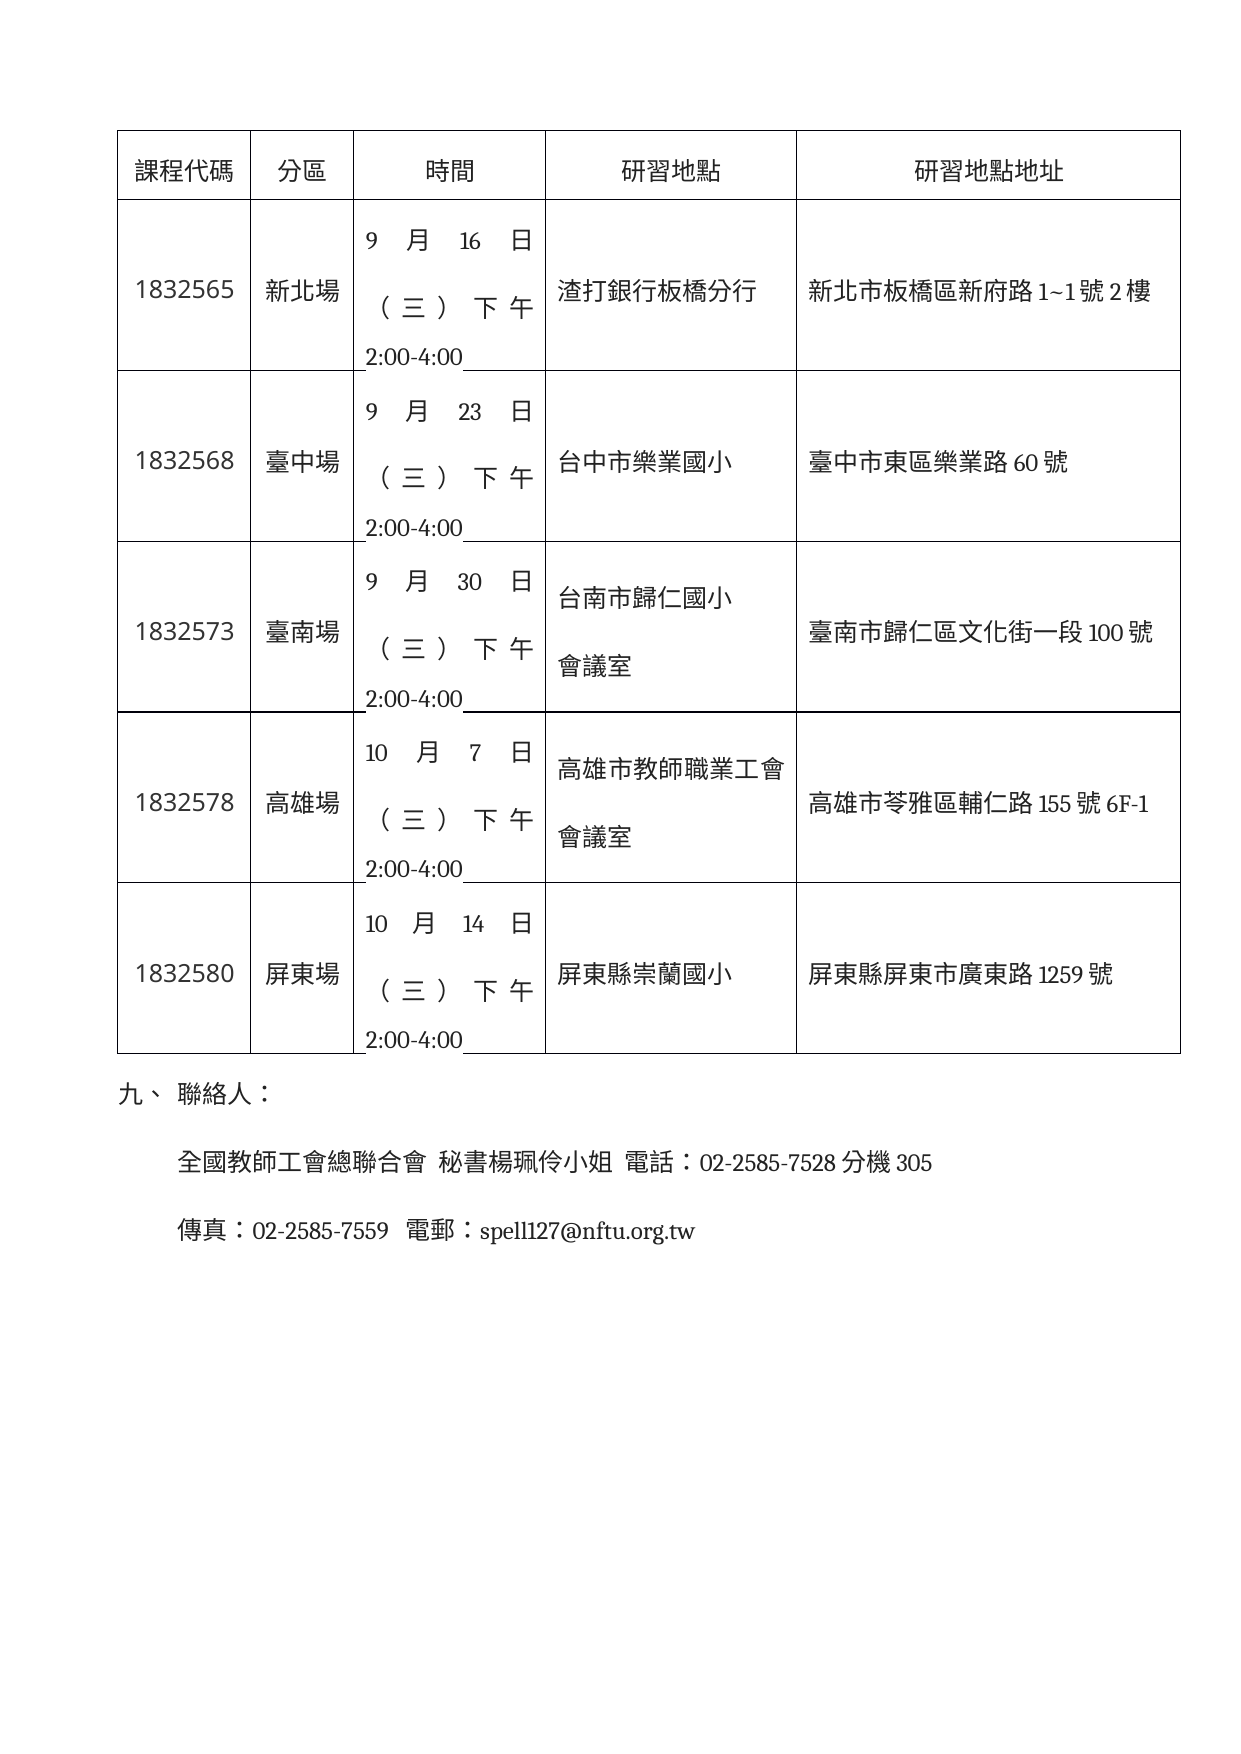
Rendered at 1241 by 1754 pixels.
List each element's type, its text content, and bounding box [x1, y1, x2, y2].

table_header 課程代碼 [118, 131, 250, 199]
table_cell 10月14日（三）下午2:00-4:00 [354, 883, 545, 1053]
table_cell 9月23日（三）下午2:00-4:00 [354, 371, 545, 541]
table_cell 1832565 [118, 200, 250, 370]
table_cell 9月30日（三）下午2:00-4:00 [354, 542, 545, 711]
table_cell 高雄市苓雅區輔仁路155號6F-1 [797, 713, 1180, 882]
table_cell 台南市歸仁國小 會議室 [546, 542, 796, 711]
table_cell 高雄市教師職業工會會議室 [546, 713, 796, 882]
table_cell 台中市樂業國小 [546, 371, 796, 541]
table_cell 10月7日（三）下午2:00-4:00 [354, 713, 545, 882]
table_cell 新北場 [251, 200, 353, 370]
table_cell 高雄場 [251, 713, 353, 882]
text 全國教師工會總聯合會 秘書楊珮伶小姐 電話：02-2585-7528分機305 [177, 1122, 1122, 1190]
table_header 研習地點地址 [797, 131, 1180, 199]
table_header 分區 [251, 131, 353, 199]
table_cell 臺中場 [251, 371, 353, 541]
table_cell 屏東縣屏東市廣東路1259號 [797, 883, 1180, 1053]
table_cell 渣打銀行板橋分行 [546, 200, 796, 370]
table_cell 1832573 [118, 542, 250, 711]
table_header 時間 [354, 131, 545, 199]
table_cell 臺南場 [251, 542, 353, 711]
table_cell 屏東場 [251, 883, 353, 1053]
list 聯絡人： [118, 1054, 1122, 1122]
table_cell 1832578 [118, 713, 250, 882]
table_cell 屏東縣崇蘭國小 [546, 883, 796, 1053]
table_cell 臺中市東區樂業路60號 [797, 371, 1180, 541]
table_header 研習地點 [546, 131, 796, 199]
table_cell 9月16日（三）下午2:00-4:00 [354, 200, 545, 370]
table_cell 1832568 [118, 371, 250, 541]
text 傳真：02-2585-7559 電郵：spell127@nftu.org.tw [177, 1190, 1122, 1258]
table_cell 1832580 [118, 883, 250, 1053]
table_cell 新北市板橋區新府路1~1號2樓 [797, 200, 1180, 370]
table_cell 臺南市歸仁區文化街一段100號 [797, 542, 1180, 711]
